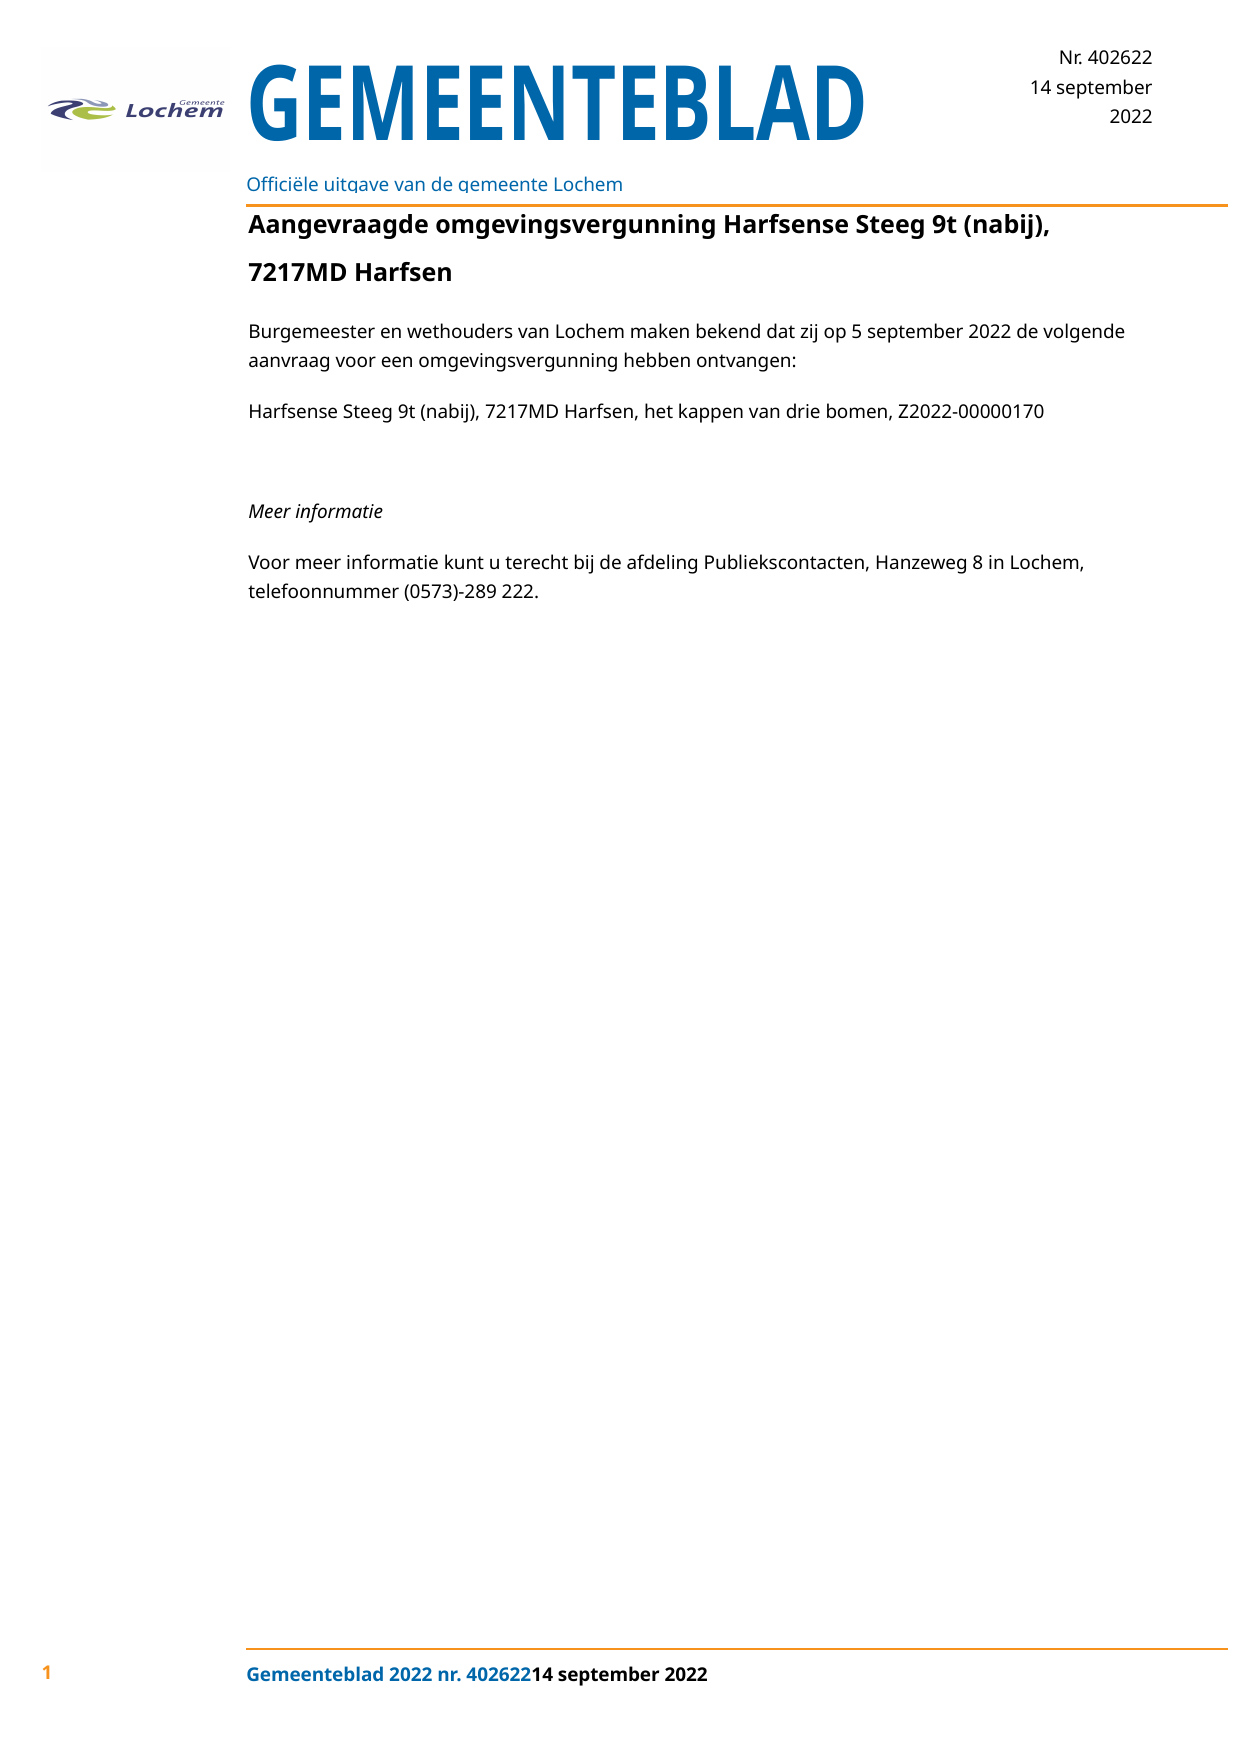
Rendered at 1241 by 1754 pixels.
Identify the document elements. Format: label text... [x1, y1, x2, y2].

text Meer informatie [248, 499, 1152, 524]
text Aangevraagde omgevingsvergunning Harfsense Steeg 9t (nabij), 7217MD Harfsen [248, 207, 1152, 288]
text Harfsense Steeg 9t (nabij), 7217MD Harfsen, het kappen van drie bomen, Z2022-00000170 [248, 398, 1152, 424]
picture [41, 47, 231, 172]
text Voor meer informatie kunt u terecht bij de afdeling Publiekscontacten, Hanzeweg 8 in Lochem, telefoonnummer (0573)-289 222. [248, 549, 1152, 604]
text Burgemeester en wethouders van Lochem maken bekend dat zij op 5 september 2022 de volgende aanvraag voor een omgevingsvergunning hebben ontvangen: [248, 318, 1152, 373]
